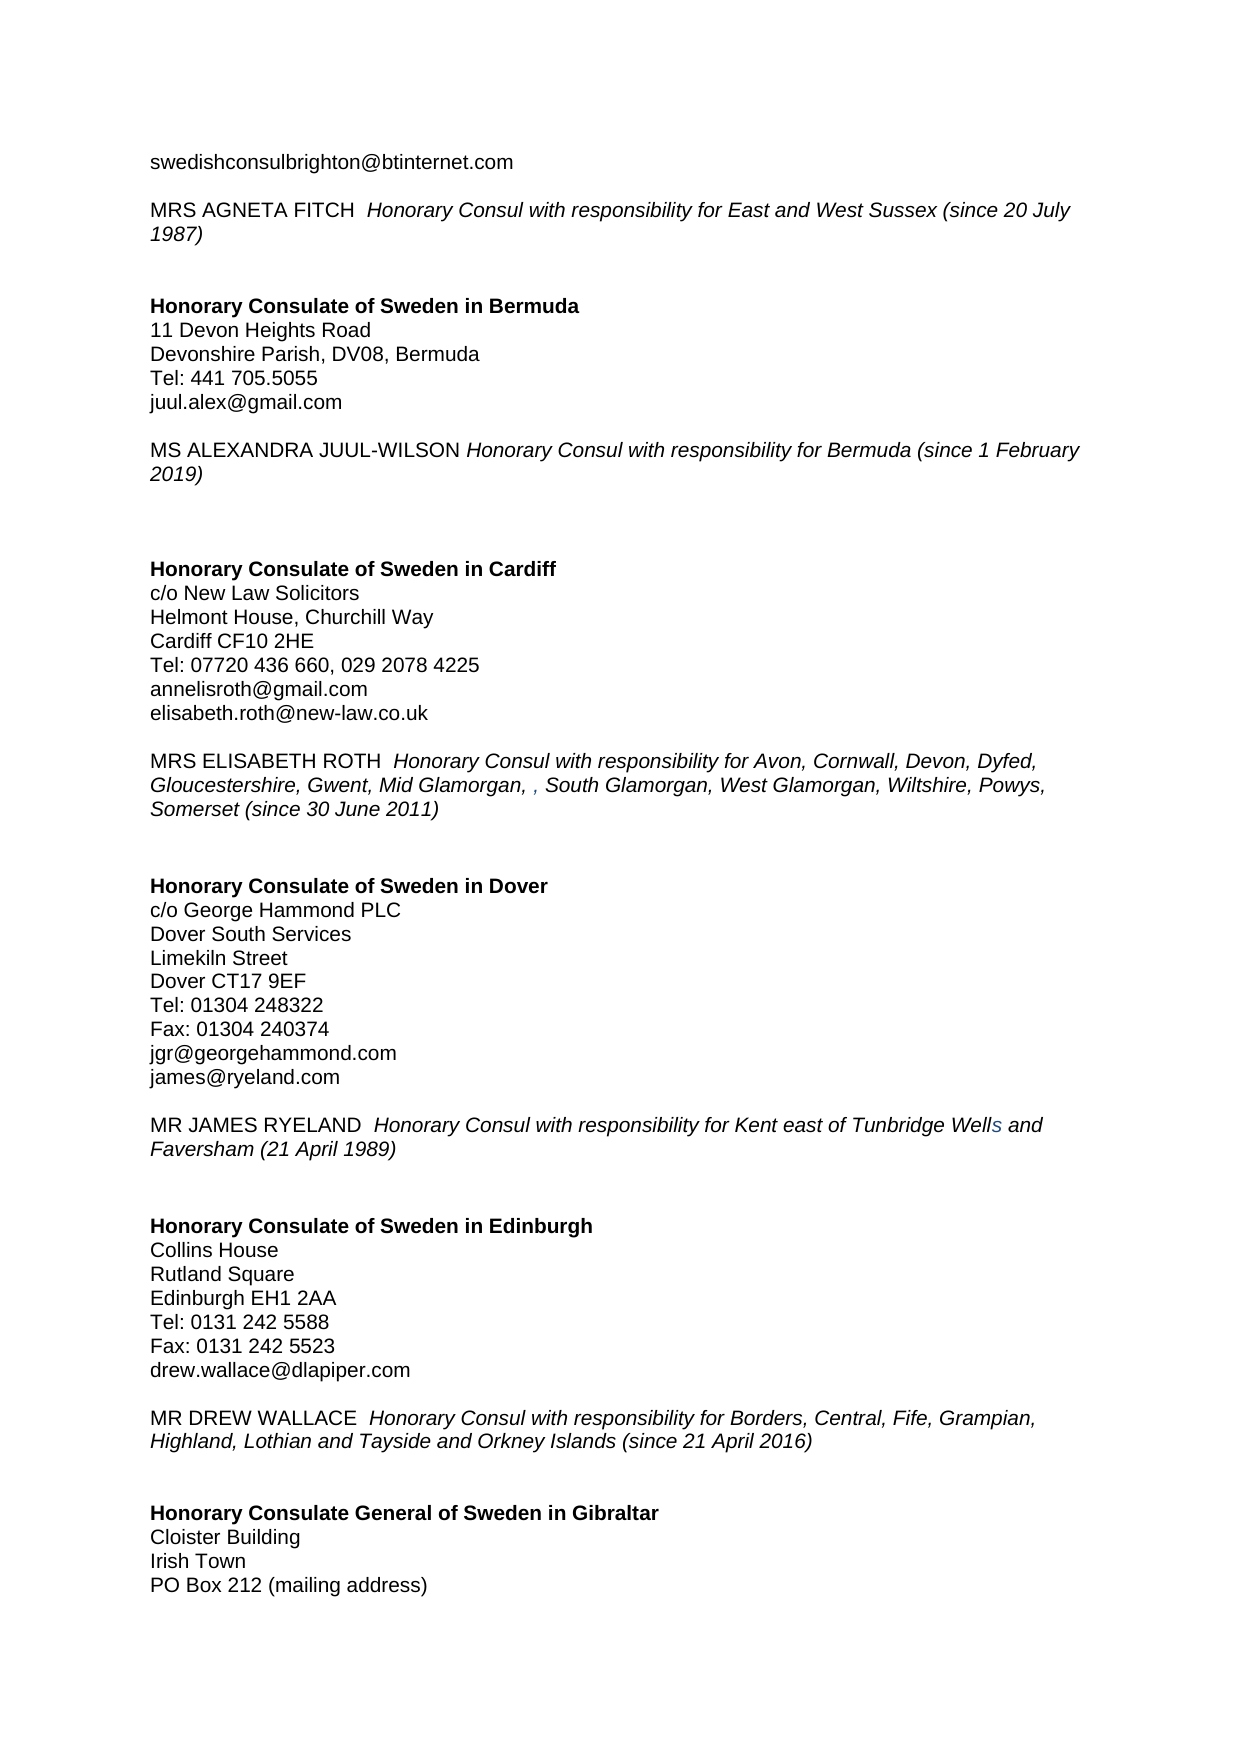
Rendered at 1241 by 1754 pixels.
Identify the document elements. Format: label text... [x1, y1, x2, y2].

text Honorary Consulate General of Sweden in Gibraltar [150, 1501, 1090, 1525]
text Edinburgh EH1 2AA [150, 1286, 1090, 1309]
text Rutland Square [150, 1262, 1090, 1286]
text Honorary Consulate of Sweden in Bermuda [150, 294, 1090, 318]
text Tel: 07720 436 660, 029 2078 4225 [150, 653, 1090, 677]
text Honorary Consulate of Sweden in Edinburgh [150, 1214, 1090, 1238]
text Irish Town [150, 1549, 1090, 1573]
text Honorary Consulate of Sweden in Dover [150, 873, 1090, 897]
text Collins House [150, 1238, 1090, 1262]
text c/o New Law Solicitors [150, 581, 1090, 605]
text Fax: 0131 242 5523 [150, 1333, 1090, 1357]
text MRS ELISABETH ROTH Honorary Consul with responsibility for Avon, Cornwall, Devon, Dyfed, Gloucestershire, Gwent, Mid Glamorgan, , South Glamorgan, West Glamorgan, Wiltshire, Powys, Somerset (since 30 June 2011) [150, 749, 1090, 821]
text Tel: 0131 242 5588 [150, 1309, 1090, 1333]
text elisabeth.roth@new-law.co.uk [150, 701, 1090, 725]
text annelisroth@gmail.com [150, 677, 1090, 701]
text drew.wallace@dlapiper.com [150, 1357, 1090, 1381]
text jgr@georgehammond.com [150, 1041, 1090, 1065]
text Helmont House, Churchill Way [150, 605, 1090, 629]
text PO Box 212 (mailing address) [150, 1573, 1090, 1597]
text MR DREW WALLACE Honorary Consul with responsibility for Borders, Central, Fife, Grampian, Highland, Lothian and Tayside and Orkney Islands (since 21 April 2016) [150, 1405, 1090, 1453]
text Honorary Consulate of Sweden in Cardiff [150, 557, 1090, 581]
text Dover South Services [150, 921, 1090, 945]
text juul.alex@gmail.com [150, 389, 1090, 413]
text Cardiff CF10 2HE [150, 629, 1090, 653]
text c/o George Hammond PLC [150, 897, 1090, 921]
text swedishconsulbrighton@btinternet.com [150, 150, 1090, 174]
text Cloister Building [150, 1525, 1090, 1549]
text MS ALEXANDRA JUUL-WILSON Honorary Consul with responsibility for Bermuda (since 1 February 2019) [150, 437, 1090, 485]
text Tel: 441 705.5055 [150, 366, 1090, 389]
text james@ryeland.com [150, 1065, 1090, 1089]
text MR JAMES RYELAND Honorary Consul with responsibility for Kent east of Tunbridge Wells and Faversham (21 April 1989) [150, 1113, 1090, 1161]
text Dover CT17 9EF [150, 969, 1090, 993]
text Devonshire Parish, DV08, Bermuda [150, 342, 1090, 366]
text Tel: 01304 248322 [150, 993, 1090, 1017]
text 11 Devon Heights Road [150, 318, 1090, 342]
text Fax: 01304 240374 [150, 1017, 1090, 1041]
text Limekiln Street [150, 945, 1090, 969]
text MRS AGNETA FITCH Honorary Consul with responsibility for East and West Sussex (since 20 July 1987) [150, 198, 1090, 246]
